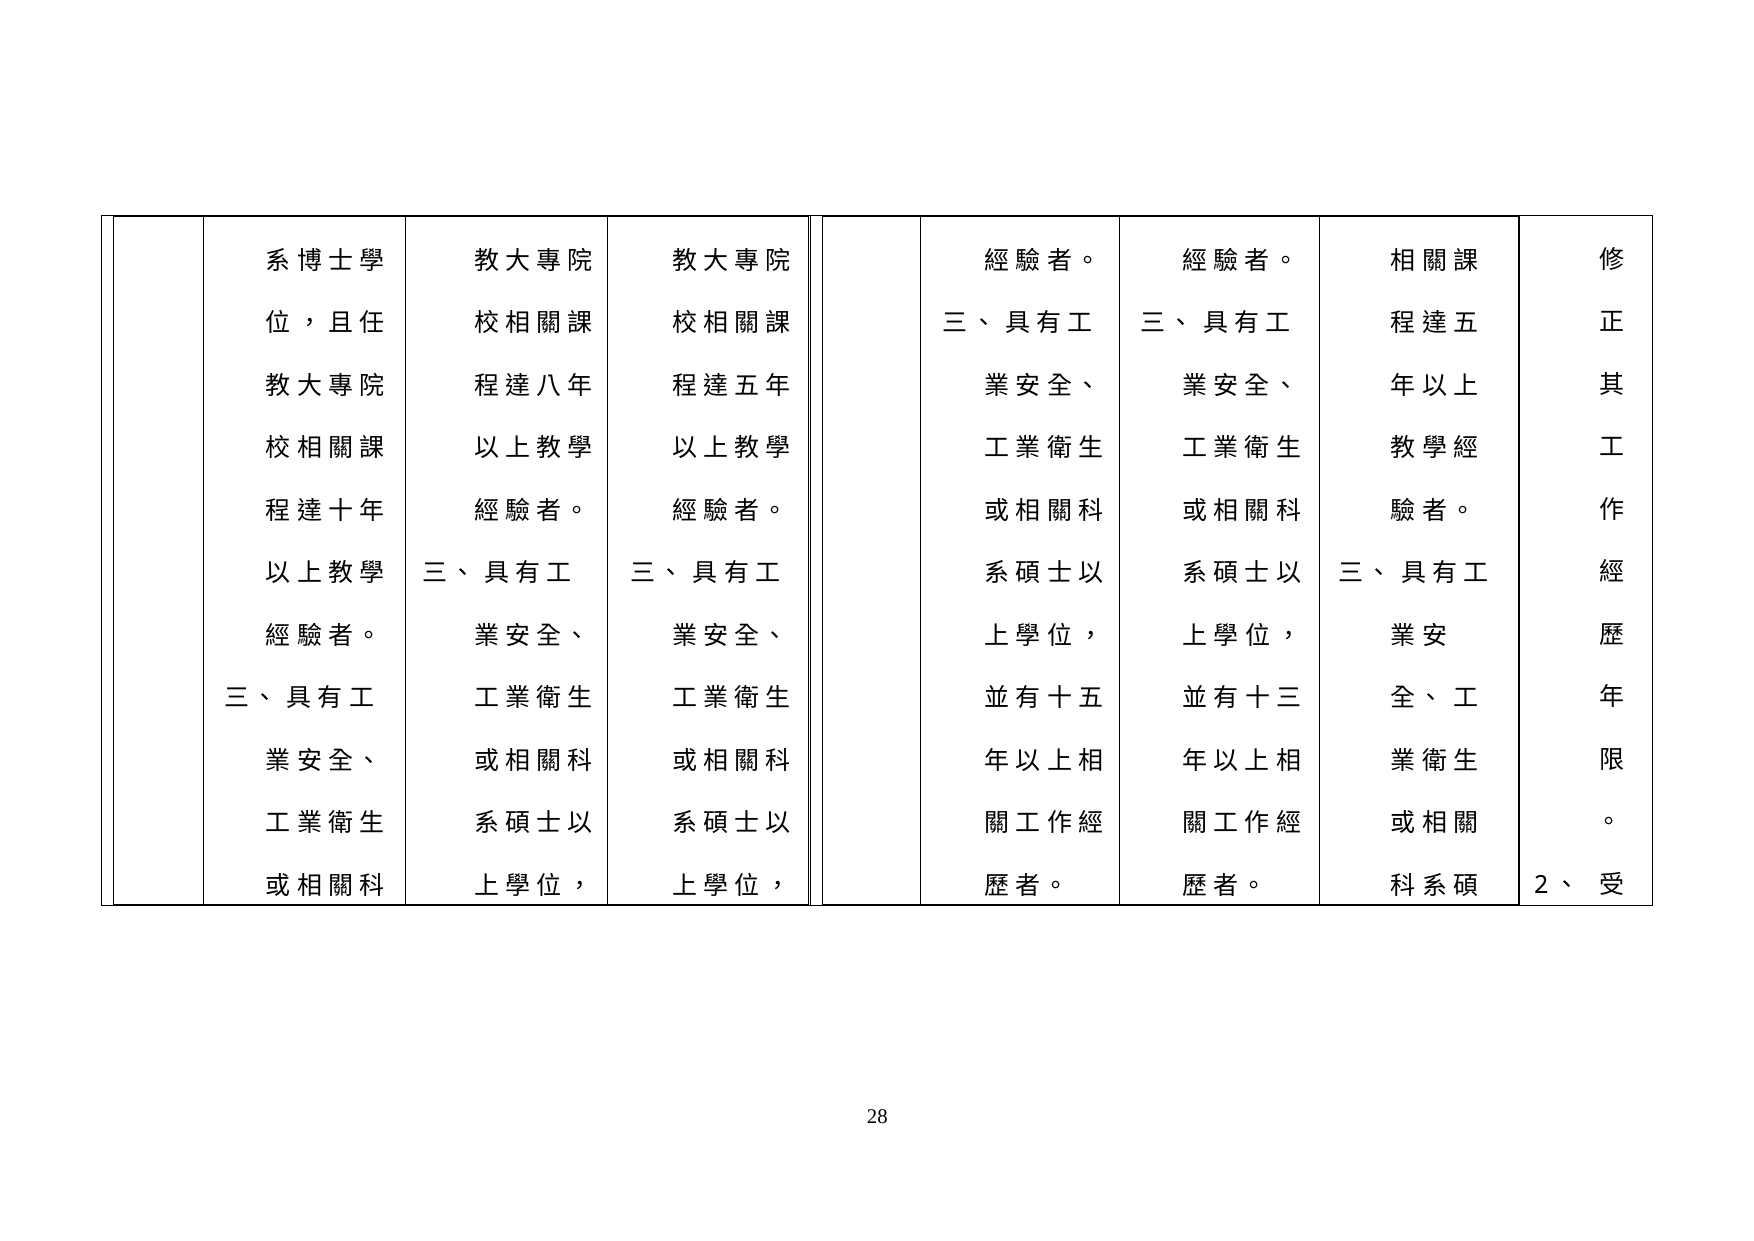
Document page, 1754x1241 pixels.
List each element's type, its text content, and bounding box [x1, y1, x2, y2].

table_cell 系博士學位，且任教大專院校相關課程達十年以上教學經驗者。 三、具有工業安全、工業衛生或相關科 [204, 217, 405, 904]
table_cell [811, 216, 822, 905]
table_cell [823, 217, 920, 904]
table_cell 教大專院校相關課程達五年以上教學經驗者。 三、具有工業安全、工業衛生或相關科系碩士以上學位， [608, 217, 808, 904]
table_cell 教大專院校相關課程達八年以上教學經驗者。 三、具有工業安全、工業衛生或相關科系碩士以上學位， [406, 217, 607, 904]
table_cell [102, 216, 113, 905]
table_cell 經驗者。 三、具有工業安全、工業衛生或相關科系碩士以上學位，並有十三年以上相關工作經歷者。 [1120, 217, 1319, 904]
table_cell [114, 217, 203, 904]
table_cell 經驗者。 三、具有工業安全、工業衛生或相關科系碩士以上學位，並有十五年以上相關工作經歷者。 [921, 217, 1119, 904]
table_cell 第四款及第五款款次調移；另考量各類顧問服務機構負責人之衡平性，修正其工作經歷年限。 受限於醫師法對於醫師執業登記之限制，刪除醫師擔任機構負責人之規定。 [1520, 216, 1652, 905]
table_cell 相關課程達五年以上教學經驗者。 三、具有工業安全、工業衛生或相關科系碩 [1320, 217, 1518, 904]
